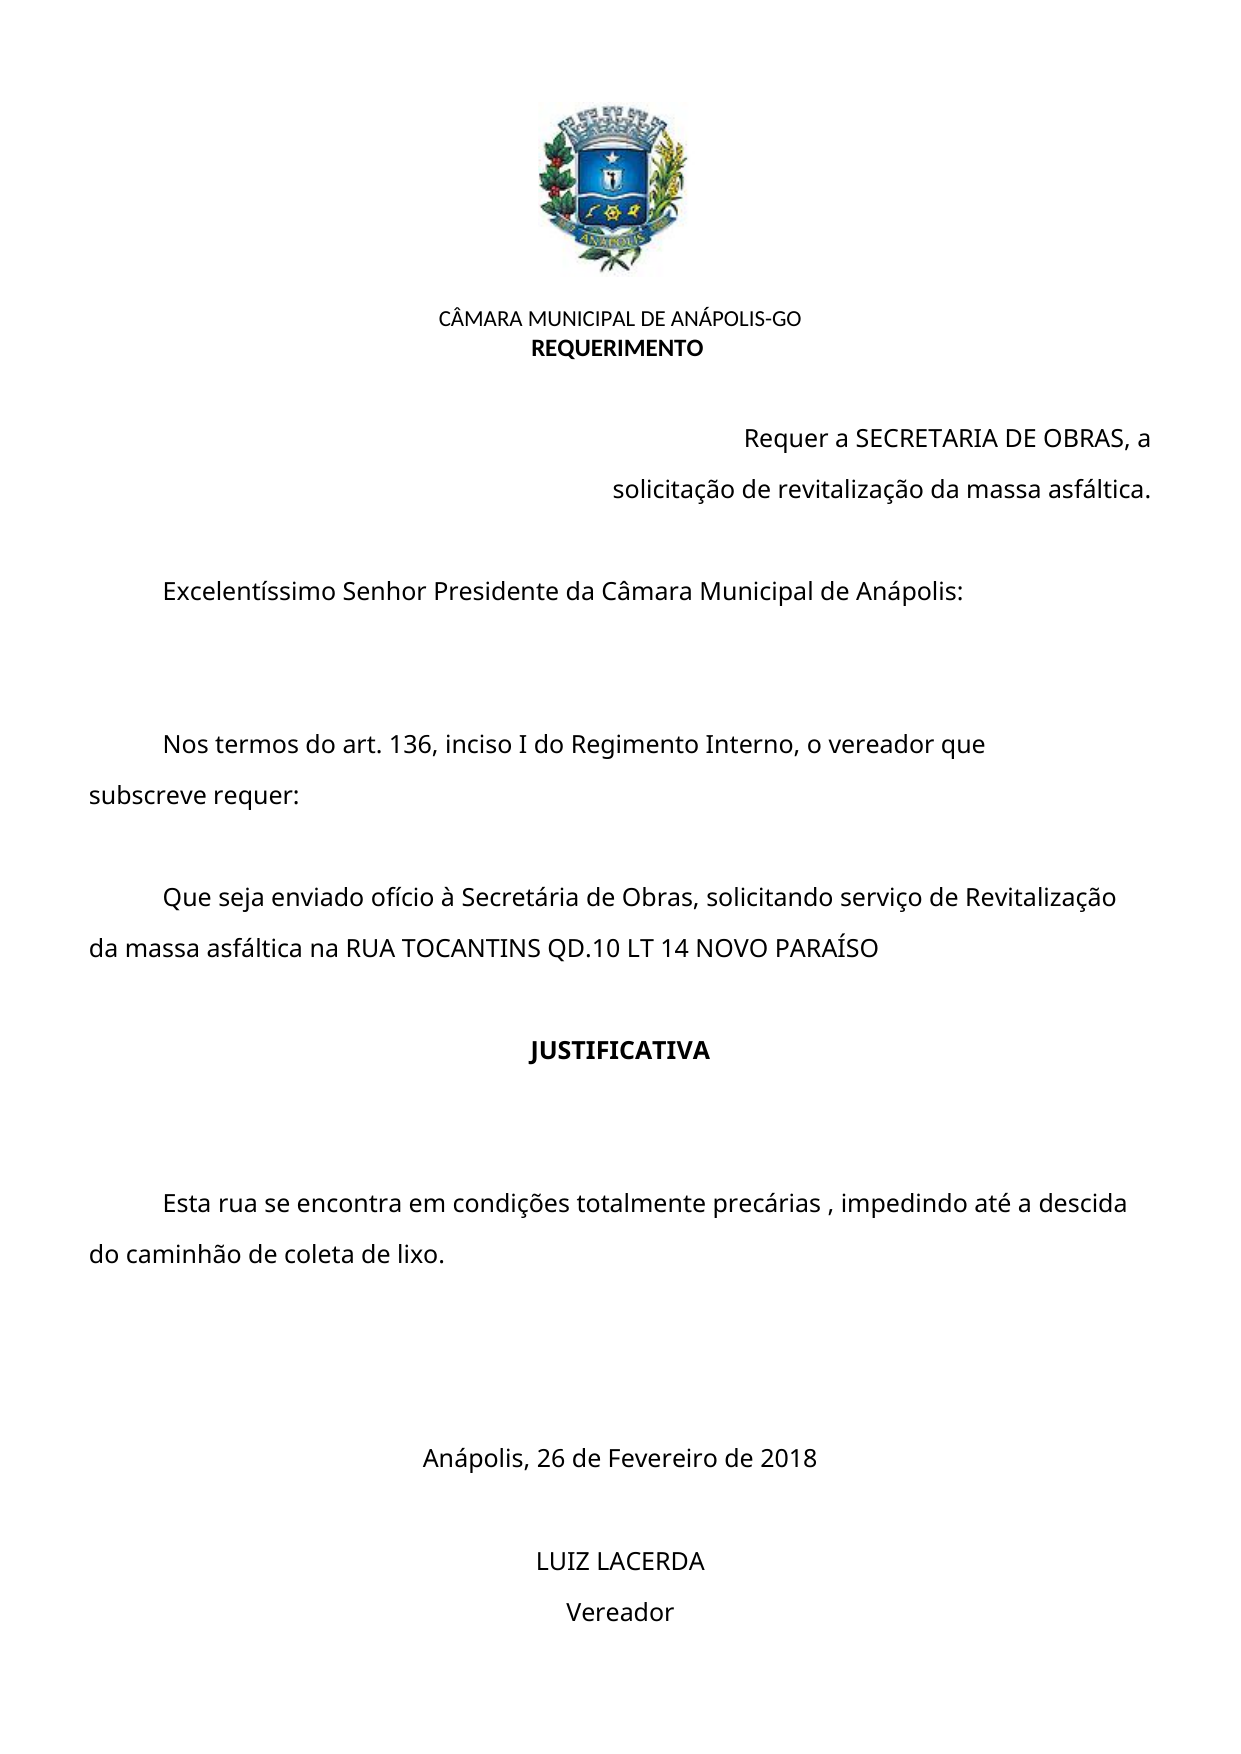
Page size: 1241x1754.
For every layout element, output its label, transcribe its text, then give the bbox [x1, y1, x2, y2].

text Que seja enviado ofício à Secretária de Obras, solicitando serviço de Revitalização da massa asfáltica na RUA TOCANTINS QD.10 LT 14 NOVO PARAÍSO [89, 879, 1152, 965]
text CÂMARA MUNICIPAL DE ANÁPOLIS-GO [89, 304, 1152, 332]
text Nos termos do art. 136, inciso I do Regimento Interno, o vereador que [89, 726, 1152, 761]
picture [538, 102, 695, 277]
text JUSTIFICATIVA [89, 1033, 1152, 1067]
text REQUERIMENTO [89, 332, 1152, 363]
text Requer a SECRETARIA DE OBRAS, a solicitação de revitalização da massa asfáltica. [89, 420, 1152, 556]
text Vereador [89, 1594, 1152, 1628]
text Excelentíssimo Senhor Presidente da Câmara Municipal de Anápolis: [89, 573, 1152, 607]
text LUIZ LACERDA [89, 1543, 1152, 1577]
text Esta rua se encontra em condições totalmente precárias , impedindo até a descida do caminhão de coleta de lixo. [89, 1186, 1152, 1271]
text Anápolis, 26 de Fevereiro de 2018 [89, 1441, 1152, 1475]
text subscreve requer: [89, 777, 1152, 812]
